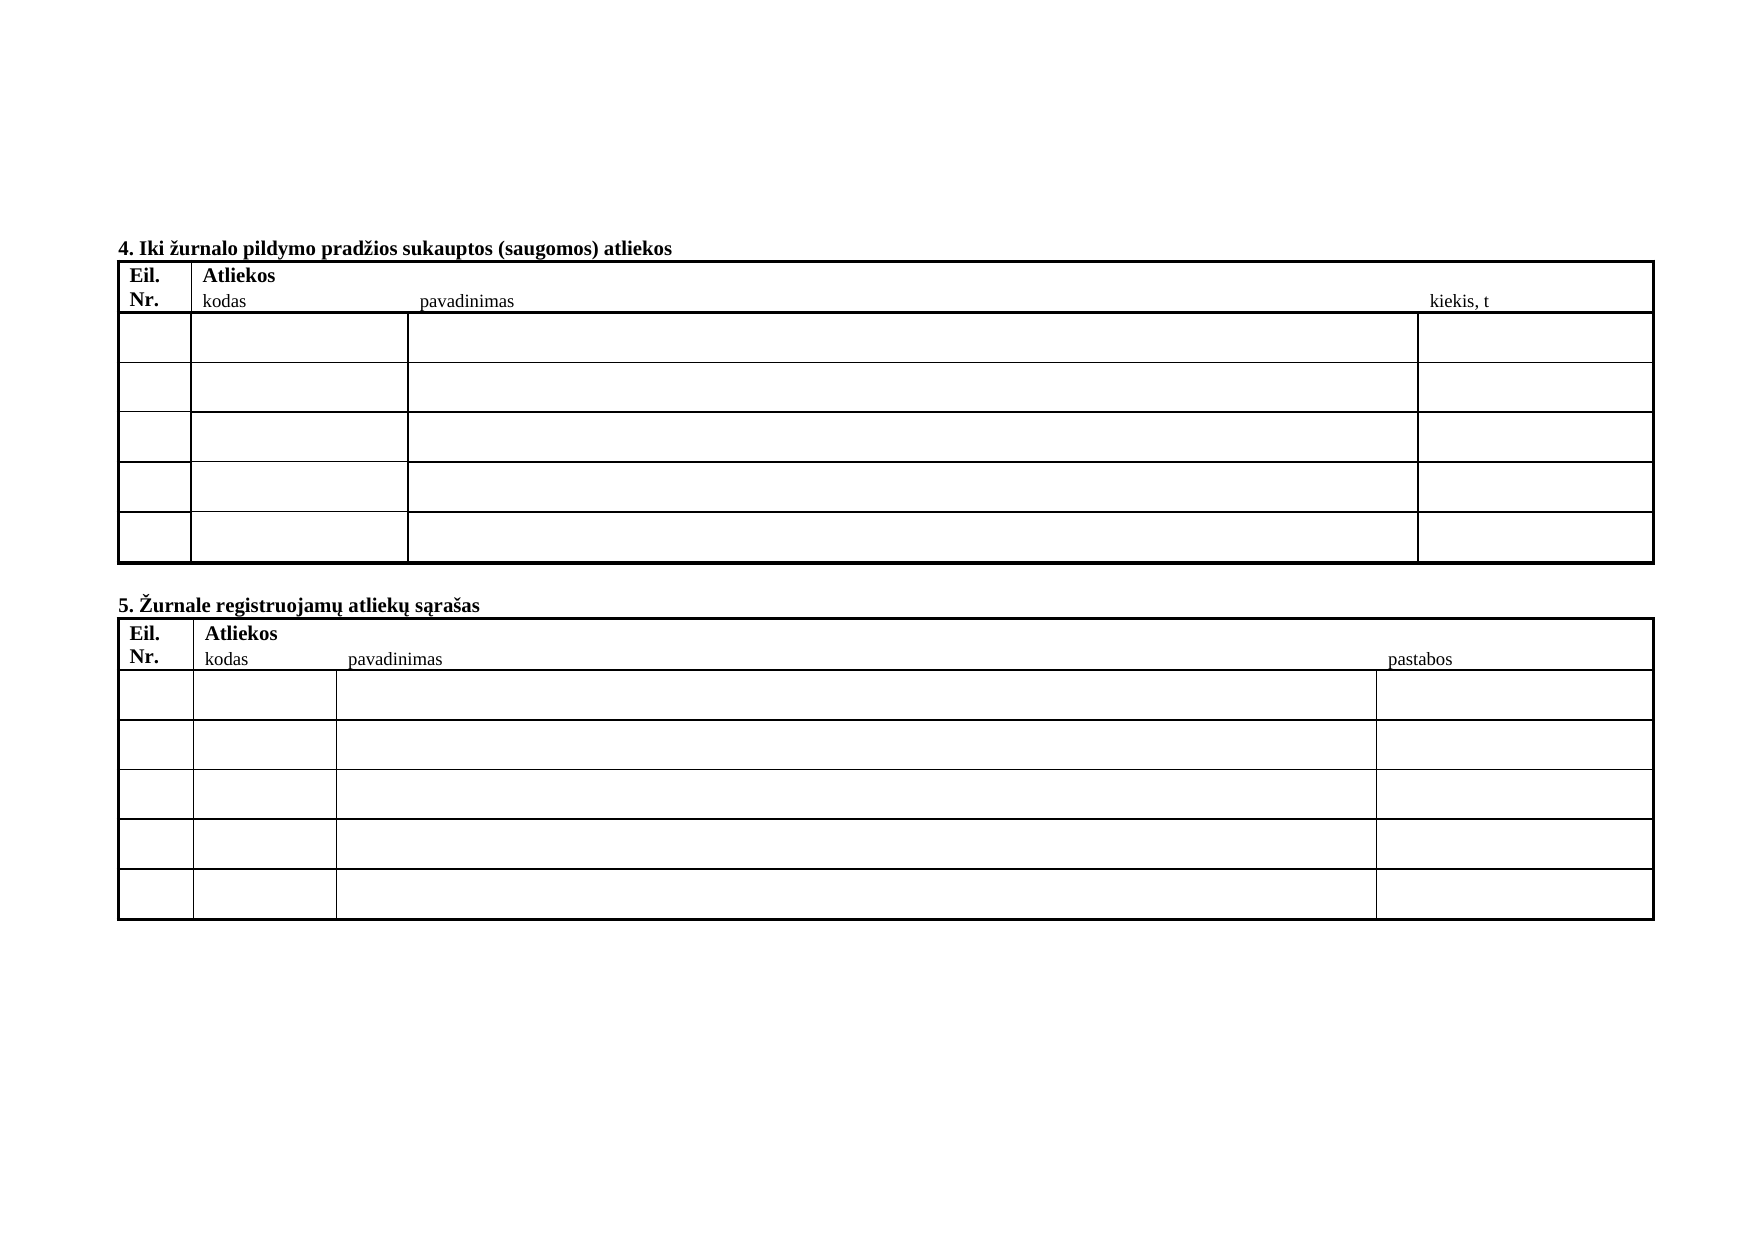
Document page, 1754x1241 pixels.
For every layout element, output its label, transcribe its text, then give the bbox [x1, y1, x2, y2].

table_cell [1377, 721, 1652, 768]
table_cell [194, 770, 336, 818]
table_cell [120, 721, 193, 768]
table_cell [337, 721, 1376, 768]
table_cell [120, 870, 193, 918]
text 5. Žurnale registruojamų atliekų sąrašas [118, 593, 1636, 617]
table_cell kodas [192, 287, 408, 311]
table_cell [409, 363, 1417, 411]
table_cell [337, 671, 1376, 719]
table_cell [120, 770, 193, 818]
table_cell [192, 413, 407, 461]
table_cell kiekis, t [1418, 287, 1652, 311]
table_cell [120, 820, 193, 868]
table_cell [1419, 314, 1652, 362]
table_header Atliekos [194, 620, 1652, 644]
table_cell [409, 413, 1417, 461]
table_cell pavadinimas [337, 645, 1377, 669]
table_cell [409, 513, 1417, 561]
table_cell [120, 412, 190, 461]
table_header Atliekos [192, 263, 1652, 287]
table_cell [120, 463, 190, 511]
table_cell [409, 314, 1417, 362]
table_cell [120, 671, 193, 719]
table_cell [192, 512, 407, 561]
table_cell [337, 770, 1376, 818]
table_cell pastabos [1377, 645, 1652, 669]
table_cell [120, 314, 190, 362]
table_header Eil. Nr. [120, 263, 191, 311]
table_cell kodas [194, 645, 337, 669]
table_cell [1377, 671, 1652, 719]
table_cell [120, 363, 190, 411]
table_cell [409, 463, 1417, 511]
table_cell [1419, 363, 1652, 411]
table_cell [1377, 870, 1652, 918]
table_cell [1419, 463, 1652, 511]
table_cell [192, 314, 407, 362]
table_cell [192, 462, 407, 511]
table_cell [1419, 513, 1652, 561]
table_cell [1377, 770, 1652, 818]
table_cell [337, 870, 1376, 918]
table_cell [194, 671, 336, 719]
table_cell [1419, 413, 1652, 461]
table_cell [194, 721, 336, 768]
table_cell [192, 363, 407, 411]
table_cell [194, 820, 336, 868]
text 4. Iki žurnalo pildymo pradžios sukauptos (saugomos) atliekos [118, 235, 1636, 259]
table_header Eil. Nr. [120, 620, 193, 669]
table_cell pavadinimas [408, 287, 1418, 311]
table_cell [1377, 820, 1652, 868]
table_cell [337, 820, 1376, 868]
table_cell [120, 513, 190, 561]
table_cell [194, 870, 336, 918]
